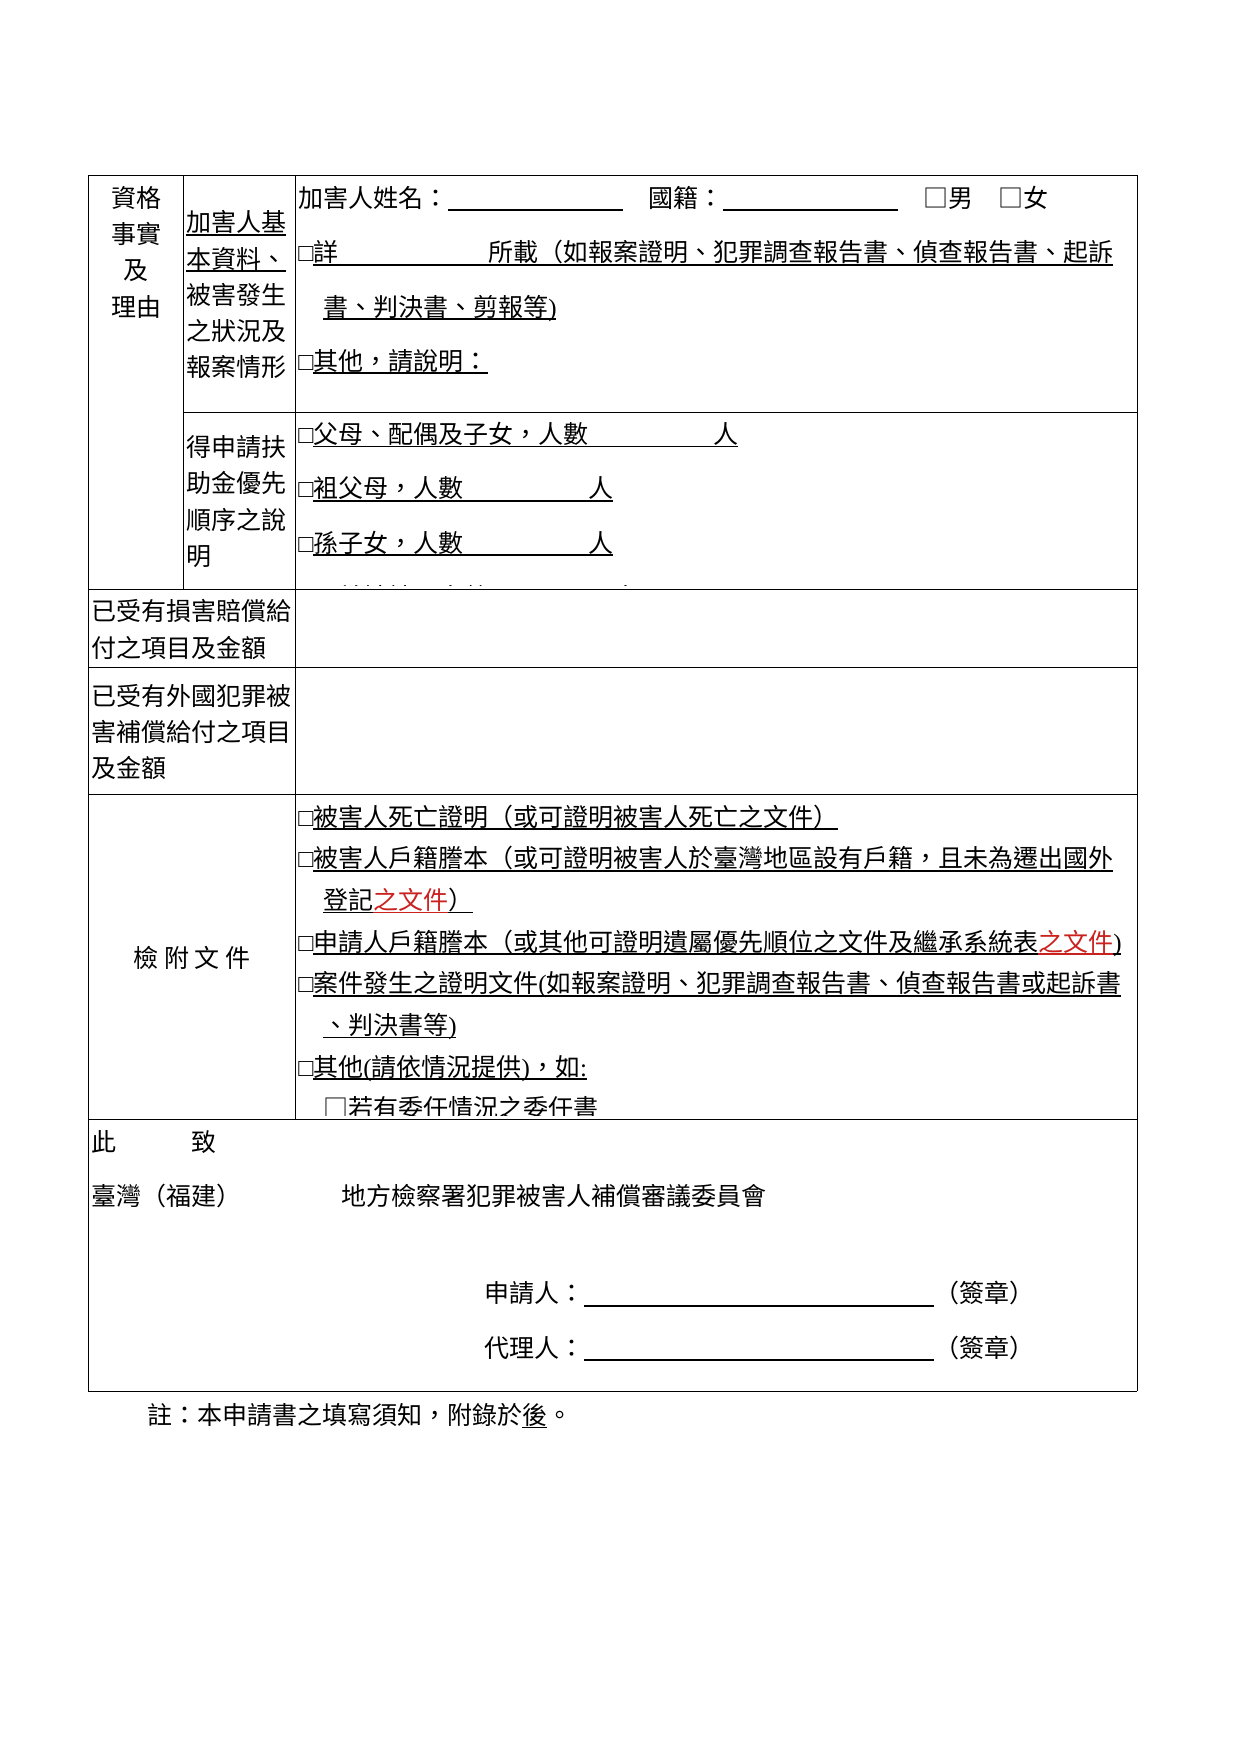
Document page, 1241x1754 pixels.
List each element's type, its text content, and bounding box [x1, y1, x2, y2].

table_header 加害人姓名： 國籍： □男 □女 □詳 所載（如報案證明、犯罪調查報告書、偵查報告書、起訴 書、判決書、剪報等) □其他，請說明： [296, 176, 1137, 412]
table_cell 檢 附 文 件 [89, 795, 295, 1119]
table_cell □父母、配偶及子女，人數 人 □袓父母，人數 人 □孫子女，人數 人 □兄弟姊妹，人數 人 [296, 413, 1137, 589]
table_header 加害人基本資料、被害發生之狀況及報案情形 [184, 176, 295, 412]
table_cell □被害人死亡證明（或可證明被害人死亡之文件） □被害人戶籍謄本（或可證明被害人於臺灣地區設有戶籍，且未為遷出國外 登記之文件） □申請人戶籍謄本（或其他可證明遺屬優先順位之文件及繼承系統表之文件) □案件發生之證明文件(如報案證明、犯罪調查報告書、偵查報告書或起訴書 、判決書等) □其他(請依情況提供)，如: □若有委任情況之委任書 □若為未成年人，其法定代理人資料及證明 [296, 795, 1137, 1119]
table_cell 得申請扶助金優先順序之說明 [184, 413, 295, 589]
table_cell 已受有損害賠償給付之項目及金額 [89, 590, 295, 667]
table_cell 此 致 臺灣（福建） 地方檢察署犯罪被害人補償審議委員會 申請人： （簽章） 代理人： （簽章） 中 華 民 國 年 月 日 [89, 1120, 1137, 1391]
table_cell [296, 668, 1137, 794]
text 註：本申請書之填寫須知，附錄於後。 [88, 1392, 1137, 1433]
table_header 資格 事實 及 理由 [89, 176, 183, 589]
table_cell 已受有外國犯罪被害補償給付之項目及金額 [89, 668, 295, 794]
table_cell [296, 590, 1137, 667]
